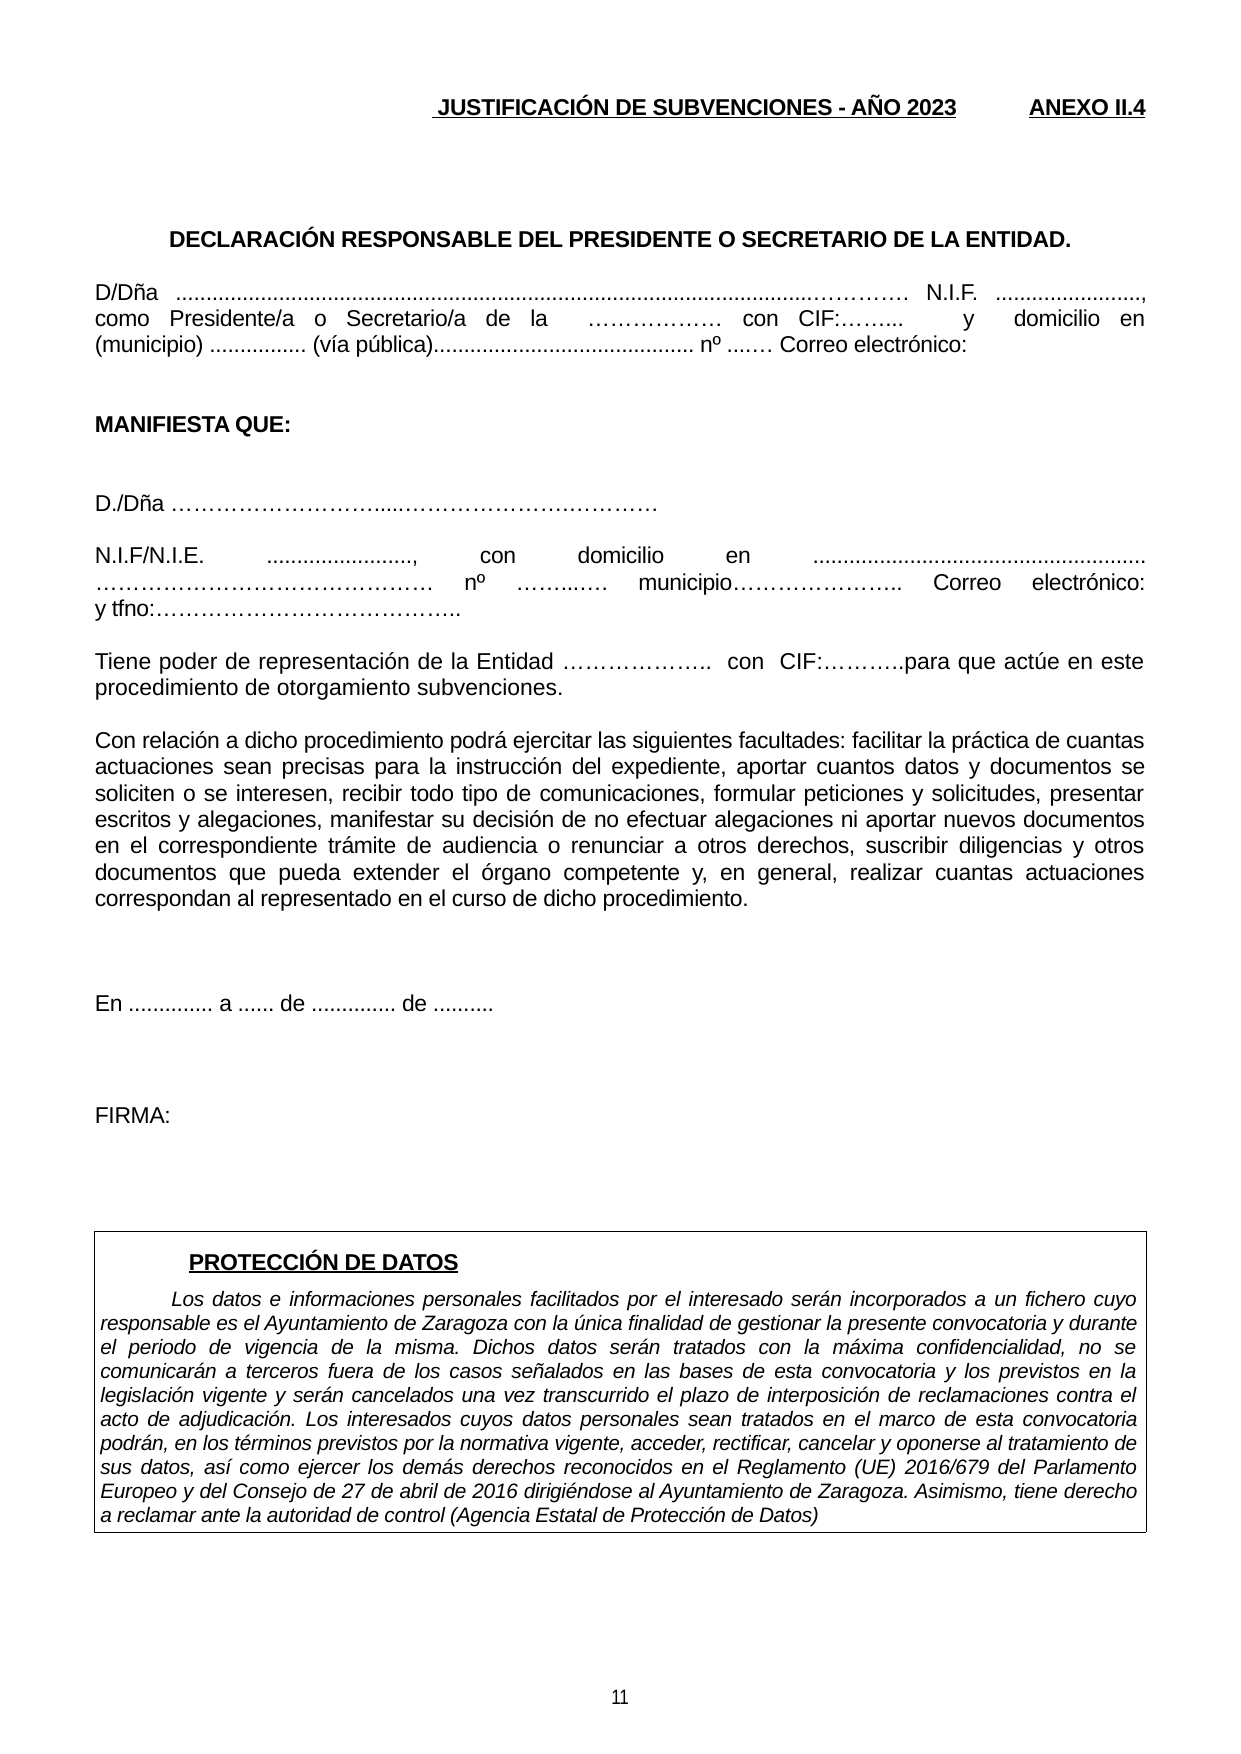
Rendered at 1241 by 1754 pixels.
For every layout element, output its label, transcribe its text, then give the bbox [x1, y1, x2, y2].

text Con relación a dicho procedimiento podrá ejercitar las siguientes facultades: facilitar la práctica de cuantas actuaciones sean precisas para la instrucción del expediente, aportar cuantos datos y documentos se soliciten o se interesen, recibir todo tipo de comunicaciones, formular peticiones y solicitudes, presentar escritos y alegaciones, manifestar su decisión de no efectuar alegaciones ni aportar nuevos documentos en el correspondiente trámite de audiencia o renunciar a otros derechos, suscribir diligencias y otros documentos que pueda extender el órgano competente y, en general, realizar cuantas actuaciones correspondan al representado en el curso de dicho procedimiento. [94, 727, 1146, 911]
text En .............. a ...... de .............. de .......... [94, 990, 1146, 1017]
text MANIFIESTA QUE: [94, 411, 1146, 437]
text FIRMA: [94, 1102, 1146, 1128]
table_header PROTECCIÓN DE DATOS Los datos e informaciones personales facilitados por el interesado serán incorporados a un fichero cuyo responsable es el Ayuntamiento de Zaragoza con la única finalidad de gestionar la presente convocatoria y durante el periodo de vigencia de la misma. Dichos datos serán tratados con la máxima confidencialidad, no se comunicarán a terceros fuera de los casos señalados en las bases de esta convocatoria y los previstos en la legislación vigente y serán cancelados una vez transcurrido el plazo de interposición de reclamaciones contra el acto de adjudicación. Los interesados cuyos datos personales sean tratados en el marco de esta convocatoria podrán, en los términos previstos por la normativa vigente, acceder, rectificar, cancelar y oponerse al tratamiento de sus datos, así como ejercer los demás derechos reconocidos en el Reglamento (UE) 2016/679 del Parlamento Europeo y del Consejo de 27 de abril de 2016 dirigiéndose al Ayuntamiento de Zaragoza. Asimismo, tiene derecho a reclamar ante la autoridad de control (Agencia Estatal de Protección de Datos) [95, 1232, 1146, 1532]
text Tiene poder de representación de la Entidad ……………….. con CIF:………..para que actúe en este procedimiento de otorgamiento subvenciones. [94, 648, 1146, 700]
text DECLARACIÓN RESPONSABLE DEL PRESIDENTE O SECRETARIO DE LA ENTIDAD. [94, 226, 1146, 252]
text N.I.F/N.I.E. ........................, con domicilio en .......................................................……………………………………… nº ……...…. municipio………………….. Correo electrónico: y tfno:………………………………….. [94, 542, 1146, 621]
text D./Dña ……………………….....………………….………… [94, 489, 1146, 516]
text D/Dña .........................................................................................................…………. N.I.F. ........................, como Presidente/a o Secretario/a de la ……………… con CIF:……... y domicilio en (municipio) ................ (vía pública)........................................... nº ....… Correo electrónico: [94, 279, 1146, 358]
text JUSTIFICACIÓN DE SUBVENCIONES - AÑO 2023 ANEXO II.4 [94, 94, 1146, 121]
